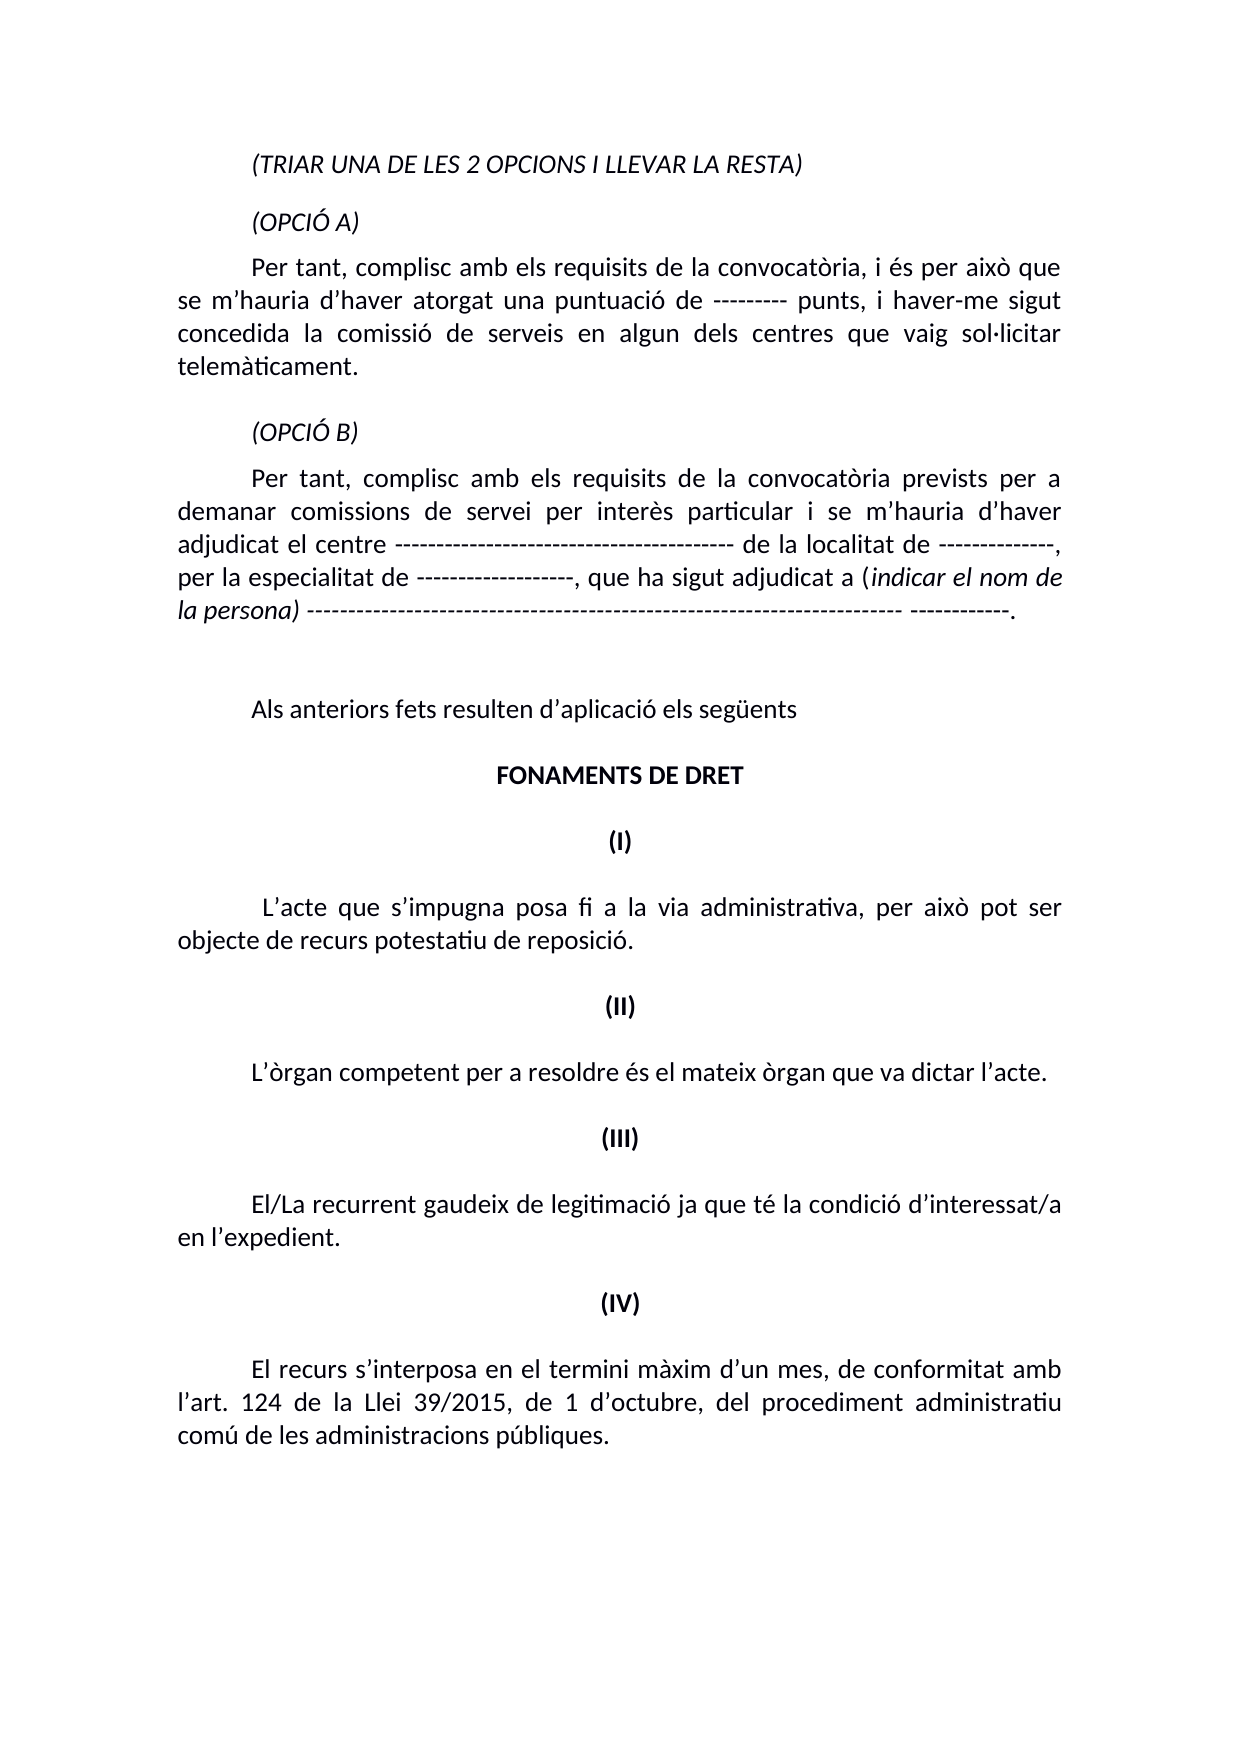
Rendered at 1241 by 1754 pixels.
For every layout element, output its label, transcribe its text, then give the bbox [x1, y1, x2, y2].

text El recurs s’interposa en el termini màxim d’un mes, de conformitat amb l’art. 124 de la Llei 39/2015, de 1 d’octubre, del procediment administratiu comú de les administracions públiques. [177, 1352, 1063, 1452]
text (II) [177, 989, 1063, 1022]
text (III) [177, 1121, 1063, 1154]
text Als anteriors fets resulten d’aplicació els següents [177, 692, 1063, 725]
text Per tant, complisc amb els requisits de la convocatòria prevists per a demanar comissions de servei per interès particular i se m’hauria d’haver adjudicat el centre ----------------------------------------- de la localitat de --------------, per la especialitat de -------------------, que ha sigut adjudicat a (indicar el nom de la persona) ------------------------------------------------------------------------ ------------. [177, 461, 1063, 626]
text (OPCIÓ A) [177, 205, 1063, 238]
text (TRIAR UNA DE LES 2 OPCIONS I LLEVAR LA RESTA) [177, 148, 1063, 181]
text (I) [177, 824, 1063, 857]
text Per tant, complisc amb els requisits de la convocatòria, i és per això que se m’hauria d’haver atorgat una puntuació de --------- punts, i haver-me sigut concedida la comissió de serveis en algun dels centres que vaig sol·licitar telemàticament. [177, 250, 1063, 382]
text (OPCIÓ B) [177, 415, 1063, 448]
text FONAMENTS DE DRET [177, 758, 1063, 791]
text (IV) [177, 1286, 1063, 1319]
text L’acte que s’impugna posa fi a la via administrativa, per això pot ser objecte de recurs potestatiu de reposició. [177, 890, 1063, 956]
text El/La recurrent gaudeix de legitimació ja que té la condició d’interessat/a en l’expedient. [177, 1187, 1063, 1253]
text L’òrgan competent per a resoldre és el mateix òrgan que va dictar l’acte. [177, 1055, 1063, 1088]
